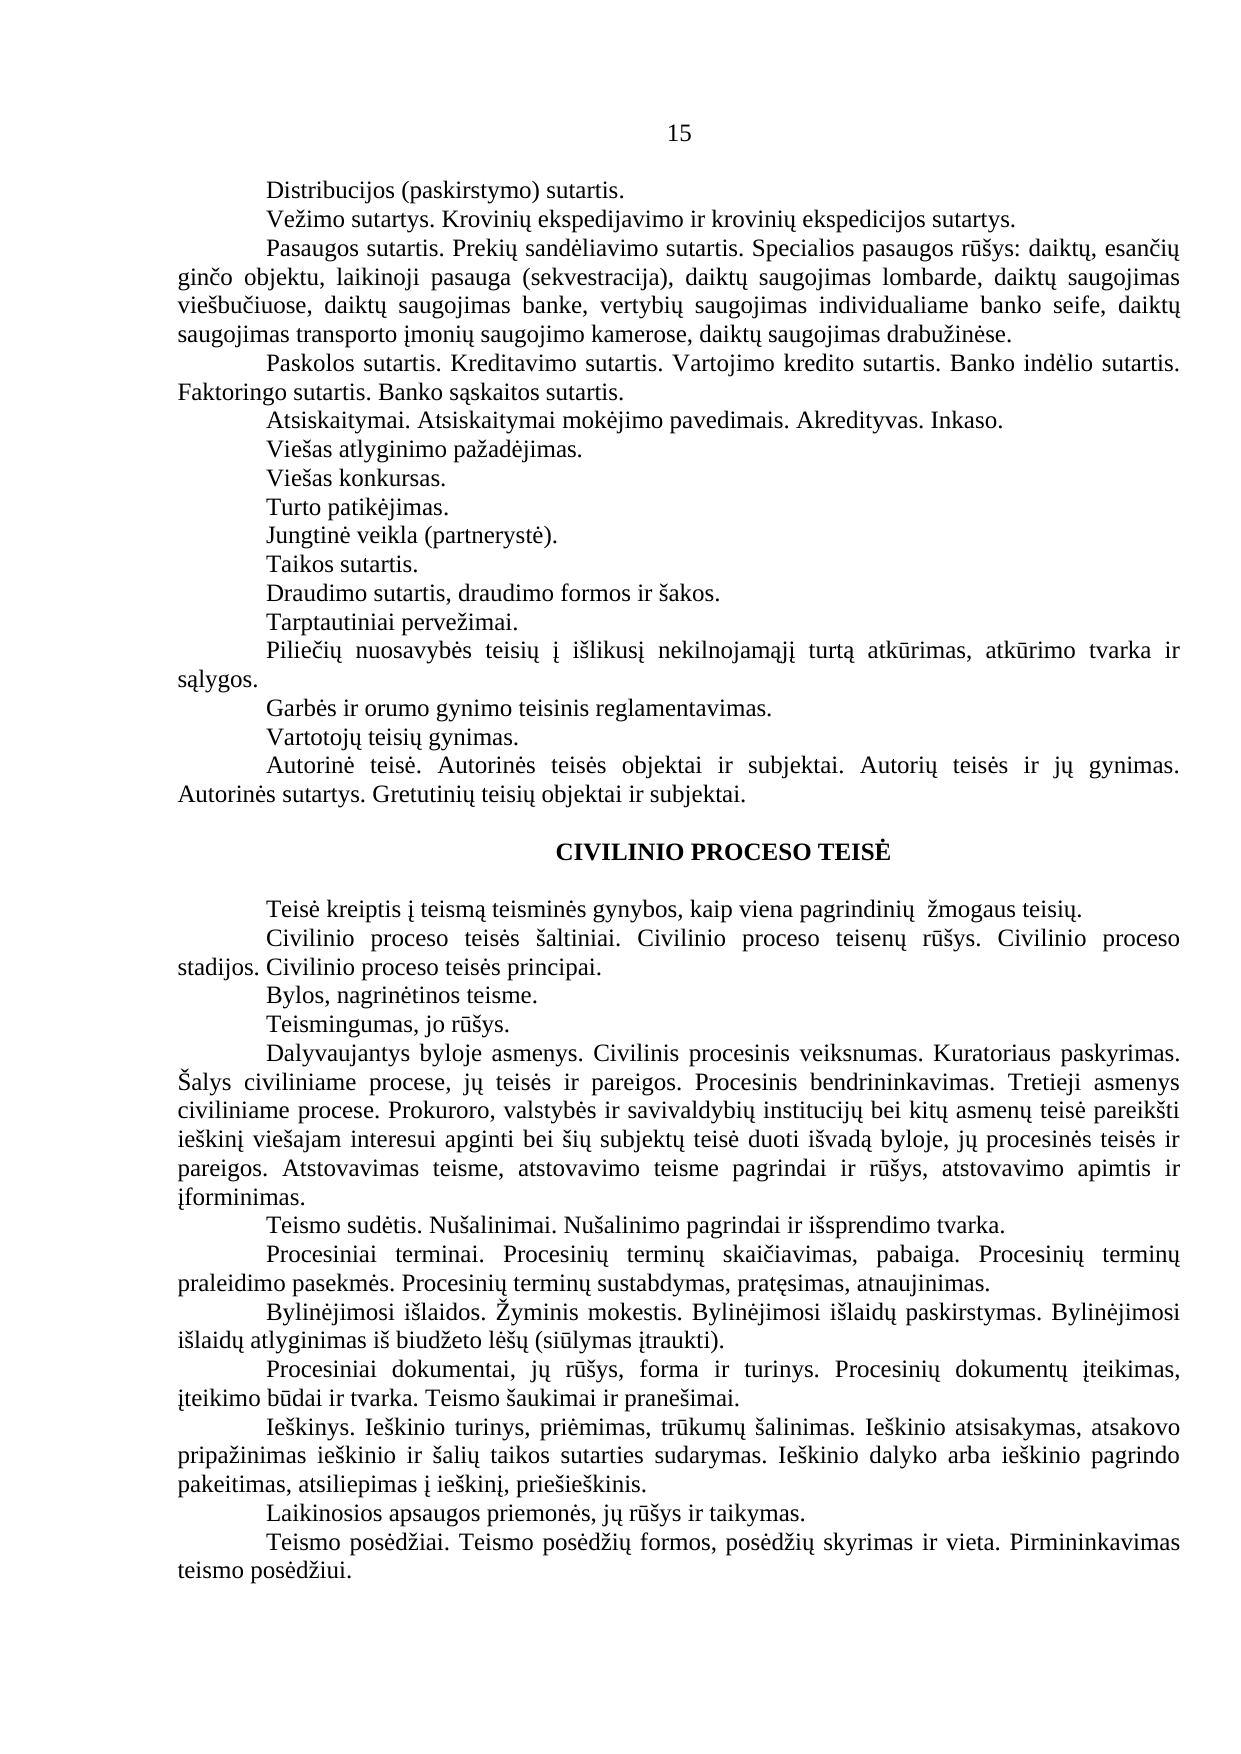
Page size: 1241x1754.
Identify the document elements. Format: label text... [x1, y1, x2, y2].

text Vežimo sutartys. Krovinių ekspedijavimo ir krovinių ekspedicijos sutartys. [177, 204, 1181, 233]
text Distribucijos (paskirstymo) sutartis. [177, 176, 1181, 204]
text Viešas konkursas. [177, 463, 1181, 492]
text Piliečių nuosavybės teisių į išlikusį nekilnojamąjį turtą atkūrimas, atkūrimo tvarka ir sąlygos. [177, 636, 1181, 693]
text Autorinė teisė. Autorinės teisės objektai ir subjektai. Autorių teisės ir jų gynimas. Autorinės sutartys. Gretutinių teisių objektai ir subjektai. [177, 751, 1181, 808]
text Dalyvaujantys byloje asmenys. Civilinis procesinis veiksnumas. Kuratoriaus paskyrimas. Šalys civiliniame procese, jų teisės ir pareigos. Procesinis bendrininkavimas. Tretieji asmenys civiliniame procese. Prokuroro, valstybės ir savivaldybių institucijų bei kitų asmenų teisė pareikšti ieškinį viešajam interesui apginti bei šių subjektų teisė duoti išvadą byloje, jų procesinės teisės ir pareigos. Atstovavimas teisme, atstovavimo teisme pagrindai ir rūšys, atstovavimo apimtis ir įforminimas. [177, 1038, 1181, 1211]
text Jungtinė veikla (partnerystė). [177, 521, 1181, 549]
text Teismingumas, jo rūšys. [177, 1009, 1181, 1038]
text Procesiniai dokumentai, jų rūšys, forma ir turinys. Procesinių dokumentų įteikimas, įteikimo būdai ir tvarka. Teismo šaukimai ir pranešimai. [177, 1354, 1181, 1412]
text Atsiskaitymai. Atsiskaitymai mokėjimo pavedimais. Akredityvas. Inkaso. [177, 406, 1181, 434]
text Ieškinys. Ieškinio turinys, priėmimas, trūkumų šalinimas. Ieškinio atsisakymas, atsakovo pripažinimas ieškinio ir šalių taikos sutarties sudarymas. Ieškinio dalyko arba ieškinio pagrindo pakeitimas, atsiliepimas į ieškinį, priešieškinis. [177, 1412, 1181, 1498]
text Draudimo sutartis, draudimo formos ir šakos. [177, 578, 1181, 607]
text Teismo posėdžiai. Teismo posėdžių formos, posėdžių skyrimas ir vieta. Pirmininkavimas teismo posėdžiui. [177, 1527, 1181, 1584]
text Civilinio proceso teisės šaltiniai. Civilinio proceso teisenų rūšys. Civilinio proceso stadijos. Civilinio proceso teisės principai. [177, 923, 1181, 981]
text Paskolos sutartis. Kreditavimo sutartis. Vartojimo kredito sutartis. Banko indėlio sutartis. Faktoringo sutartis. Banko sąskaitos sutartis. [177, 348, 1181, 406]
text Viešas atlyginimo pažadėjimas. [177, 434, 1181, 463]
text Laikinosios apsaugos priemonės, jų rūšys ir taikymas. [177, 1498, 1181, 1527]
text Teismo sudėtis. Nušalinimai. Nušalinimo pagrindai ir išsprendimo tvarka. [177, 1211, 1181, 1239]
text Garbės ir orumo gynimo teisinis reglamentavimas. [177, 693, 1181, 722]
text Bylinėjimosi išlaidos. Žyminis mokestis. Bylinėjimosi išlaidų paskirstymas. Bylinėjimosi išlaidų atlyginimas iš biudžeto lėšų (siūlymas įtraukti). [177, 1297, 1181, 1354]
text Bylos, nagrinėtinos teisme. [177, 981, 1181, 1009]
text Procesiniai terminai. Procesinių terminų skaičiavimas, pabaiga. Procesinių terminų praleidimo pasekmės. Procesinių terminų sustabdymas, pratęsimas, atnaujinimas. [177, 1239, 1181, 1297]
text Tarptautiniai pervežimai. [177, 607, 1181, 636]
text Taikos sutartis. [177, 549, 1181, 578]
text Pasaugos sutartis. Prekių sandėliavimo sutartis. Specialios pasaugos rūšys: daiktų, esančių ginčo objektu, laikinoji pasauga (sekvestracija), daiktų saugojimas lombarde, daiktų saugojimas viešbučiuose, daiktų saugojimas banke, vertybių saugojimas individualiame banko seife, daiktų saugojimas transporto įmonių saugojimo kamerose, daiktų saugojimas drabužinėse. [177, 233, 1181, 348]
text Turto patikėjimas. [177, 492, 1181, 521]
text Vartotojų teisių gynimas. [177, 722, 1181, 751]
text CIVILINIO PROCESO TEISĖ [177, 837, 1181, 866]
text Teisė kreiptis į teismą teisminės gynybos, kaip viena pagrindinių žmogaus teisių. [177, 894, 1181, 923]
